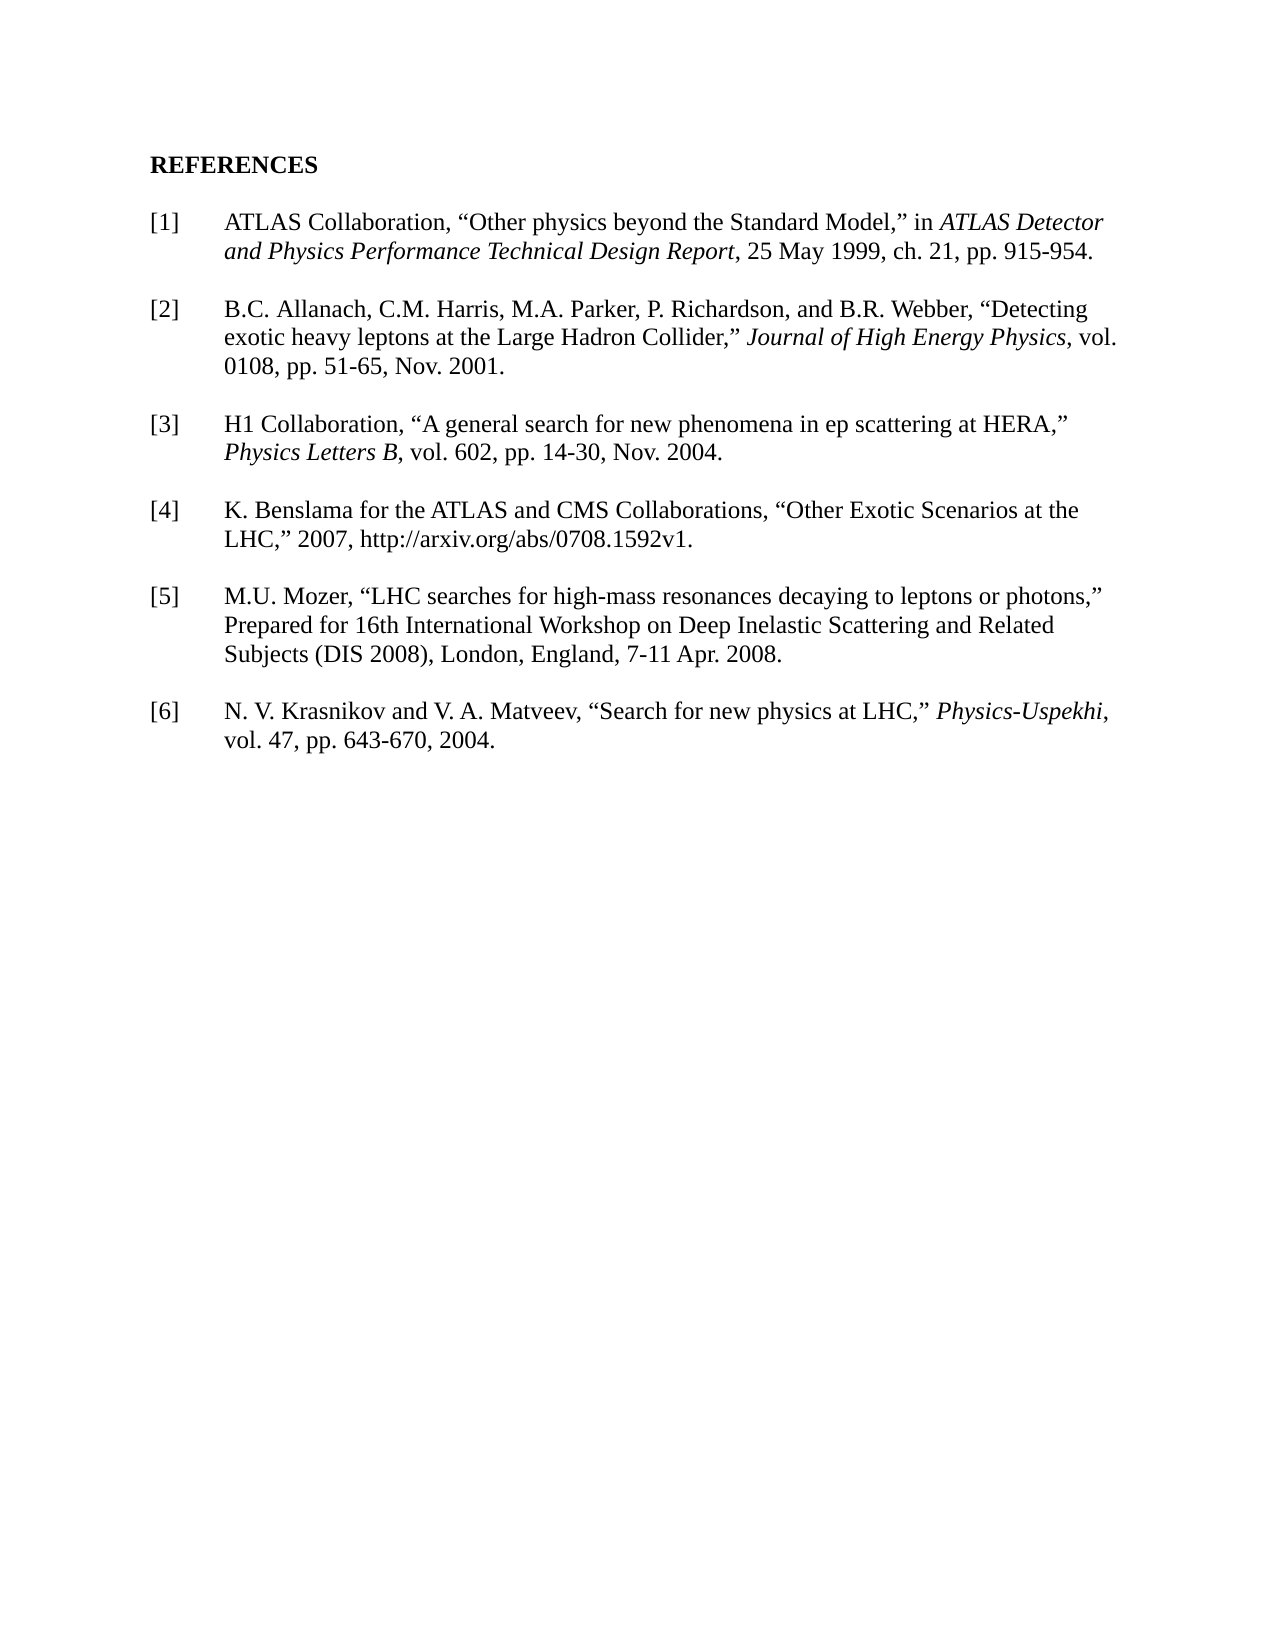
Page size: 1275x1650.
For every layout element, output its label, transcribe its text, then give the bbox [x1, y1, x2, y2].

text [1] ATLAS Collaboration, “Other physics beyond the Standard Model,” in ATLAS Detector and Physics Performance Technical Design Report, 25 May 1999, ch. 21, pp. 915-954. [150, 207, 1125, 265]
text [2] B.C. Allanach, C.M. Harris, M.A. Parker, P. Richardson, and B.R. Webber, “Detecting exotic heavy leptons at the Large Hadron Collider,” Journal of High Energy Physics, vol. 0108, pp. 51-65, Nov. 2001. [150, 294, 1125, 380]
text [4] K. Benslama for the ATLAS and CMS Collaborations, “Other Exotic Scenarios at the LHC,” 2007, http://arxiv.org/abs/0708.1592v1. [150, 495, 1125, 552]
text [3] H1 Collaboration, “A general search for new phenomena in ep scattering at HERA,” Physics Letters B, vol. 602, pp. 14-30, Nov. 2004. [150, 409, 1125, 466]
text REFERENCES [150, 150, 1125, 179]
text [5] M.U. Mozer, “LHC searches for high-mass resonances decaying to leptons or photons,” Prepared for 16th International Workshop on Deep Inelastic Scattering and Related Subjects (DIS 2008), London, England, 7-11 Apr. 2008. [150, 581, 1125, 667]
text [6] N. V. Krasnikov and V. A. Matveev, “Search for new physics at LHC,” Physics-Uspekhi, vol. 47, pp. 643-670, 2004. [150, 696, 1125, 754]
